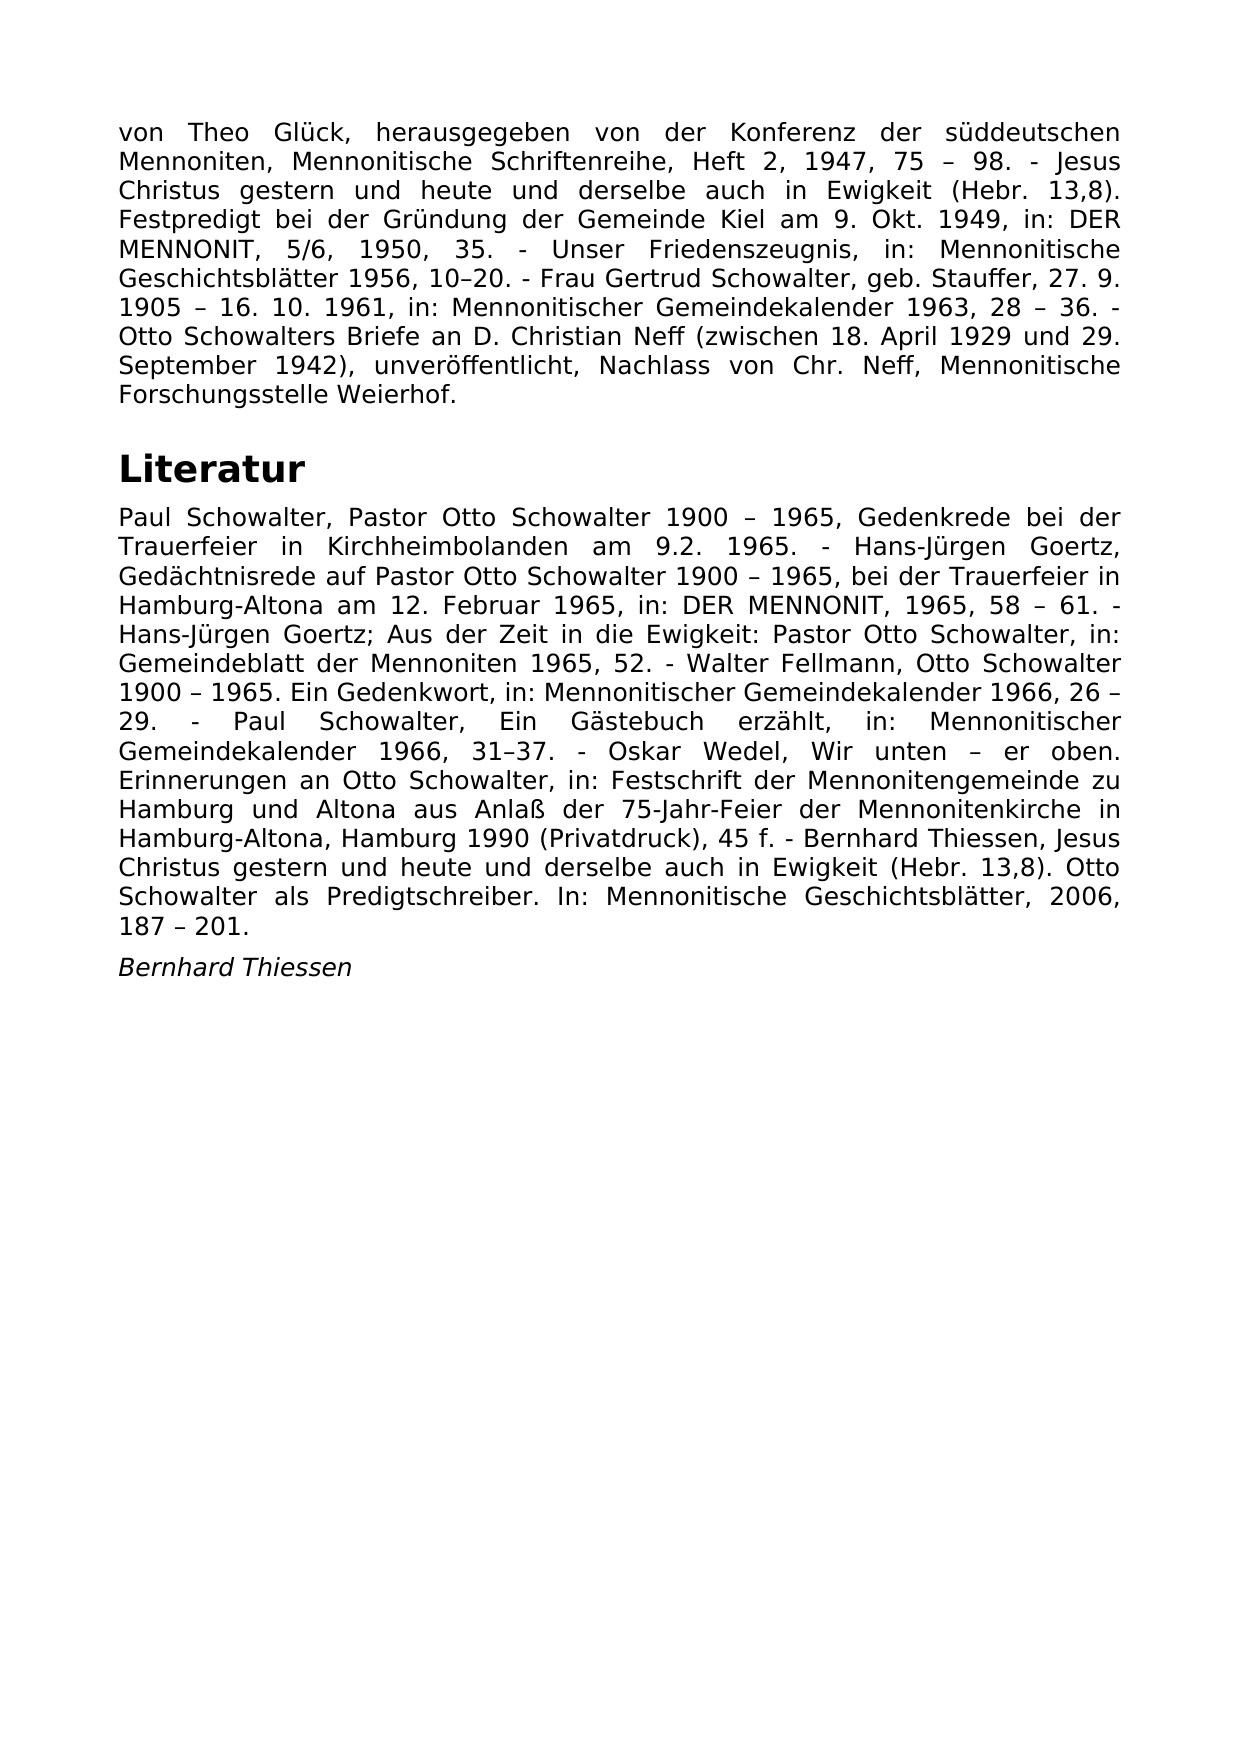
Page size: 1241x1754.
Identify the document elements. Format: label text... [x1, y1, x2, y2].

subtitle Literatur [118, 447, 1122, 491]
text von Theo Glück, herausgegeben von der Konferenz der süddeutschen Mennoniten, Mennonitische Schriftenreihe, Heft 2, 1947, 75 – 98. - Jesus Christus gestern und heute und derselbe auch in Ewigkeit (Hebr. 13,8). Festpredigt bei der Gründung der Gemeinde Kiel am 9. Okt. 1949, in: DER MENNONIT, 5/6, 1950, 35. - Unser Friedenszeugnis, in: Mennonitische Geschichtsblätter 1956, 10–20. - Frau Gertrud Schowalter, geb. Stauffer, 27. 9. 1905 – 16. 10. 1961, in: Mennonitischer Gemeindekalender 1963, 28 – 36. - Otto Schowalters Briefe an D. Christian Neff (zwischen 18. April 1929 und 29. September 1942), unveröffentlicht, Nachlass von Chr. Neff, Mennonitische Forschungsstelle Weierhof. [118, 118, 1122, 410]
text Paul Schowalter, Pastor Otto Schowalter 1900 – 1965, Gedenkrede bei der Trauerfeier in Kirchheimbolanden am 9.2. 1965. - Hans-Jürgen Goertz, Gedächtnisrede auf Pastor Otto Schowalter 1900 – 1965, bei der Trauerfeier in Hamburg-Altona am 12. Februar 1965, in: DER MENNONIT, 1965, 58 – 61. - Hans-Jürgen Goertz; Aus der Zeit in die Ewigkeit: Pastor Otto Schowalter, in: Gemeindeblatt der Mennoniten 1965, 52. - Walter Fellmann, Otto Schowalter 1900 – 1965. Ein Gedenkwort, in: Mennonitischer Gemeindekalender 1966, 26 – 29. - Paul Schowalter, Ein Gästebuch erzählt, in: Mennonitischer Gemeindekalender 1966, 31–37. - Oskar Wedel, Wir unten – er oben. Erinnerungen an Otto Schowalter, in: Festschrift der Mennonitengemeinde zu Hamburg und Altona aus Anlaß der 75-Jahr-Feier der Mennonitenkirche in Hamburg-Altona, Hamburg 1990 (Privatdruck), 45 f. - Bernhard Thiessen, Jesus Christus gestern und heute und derselbe auch in Ewigkeit (Hebr. 13,8). Otto Schowalter als Predigtschreiber. In: Mennonitische Geschichtsblätter, 2006, 187 – 201. [118, 503, 1122, 941]
text Bernhard Thiessen [118, 953, 1122, 983]
